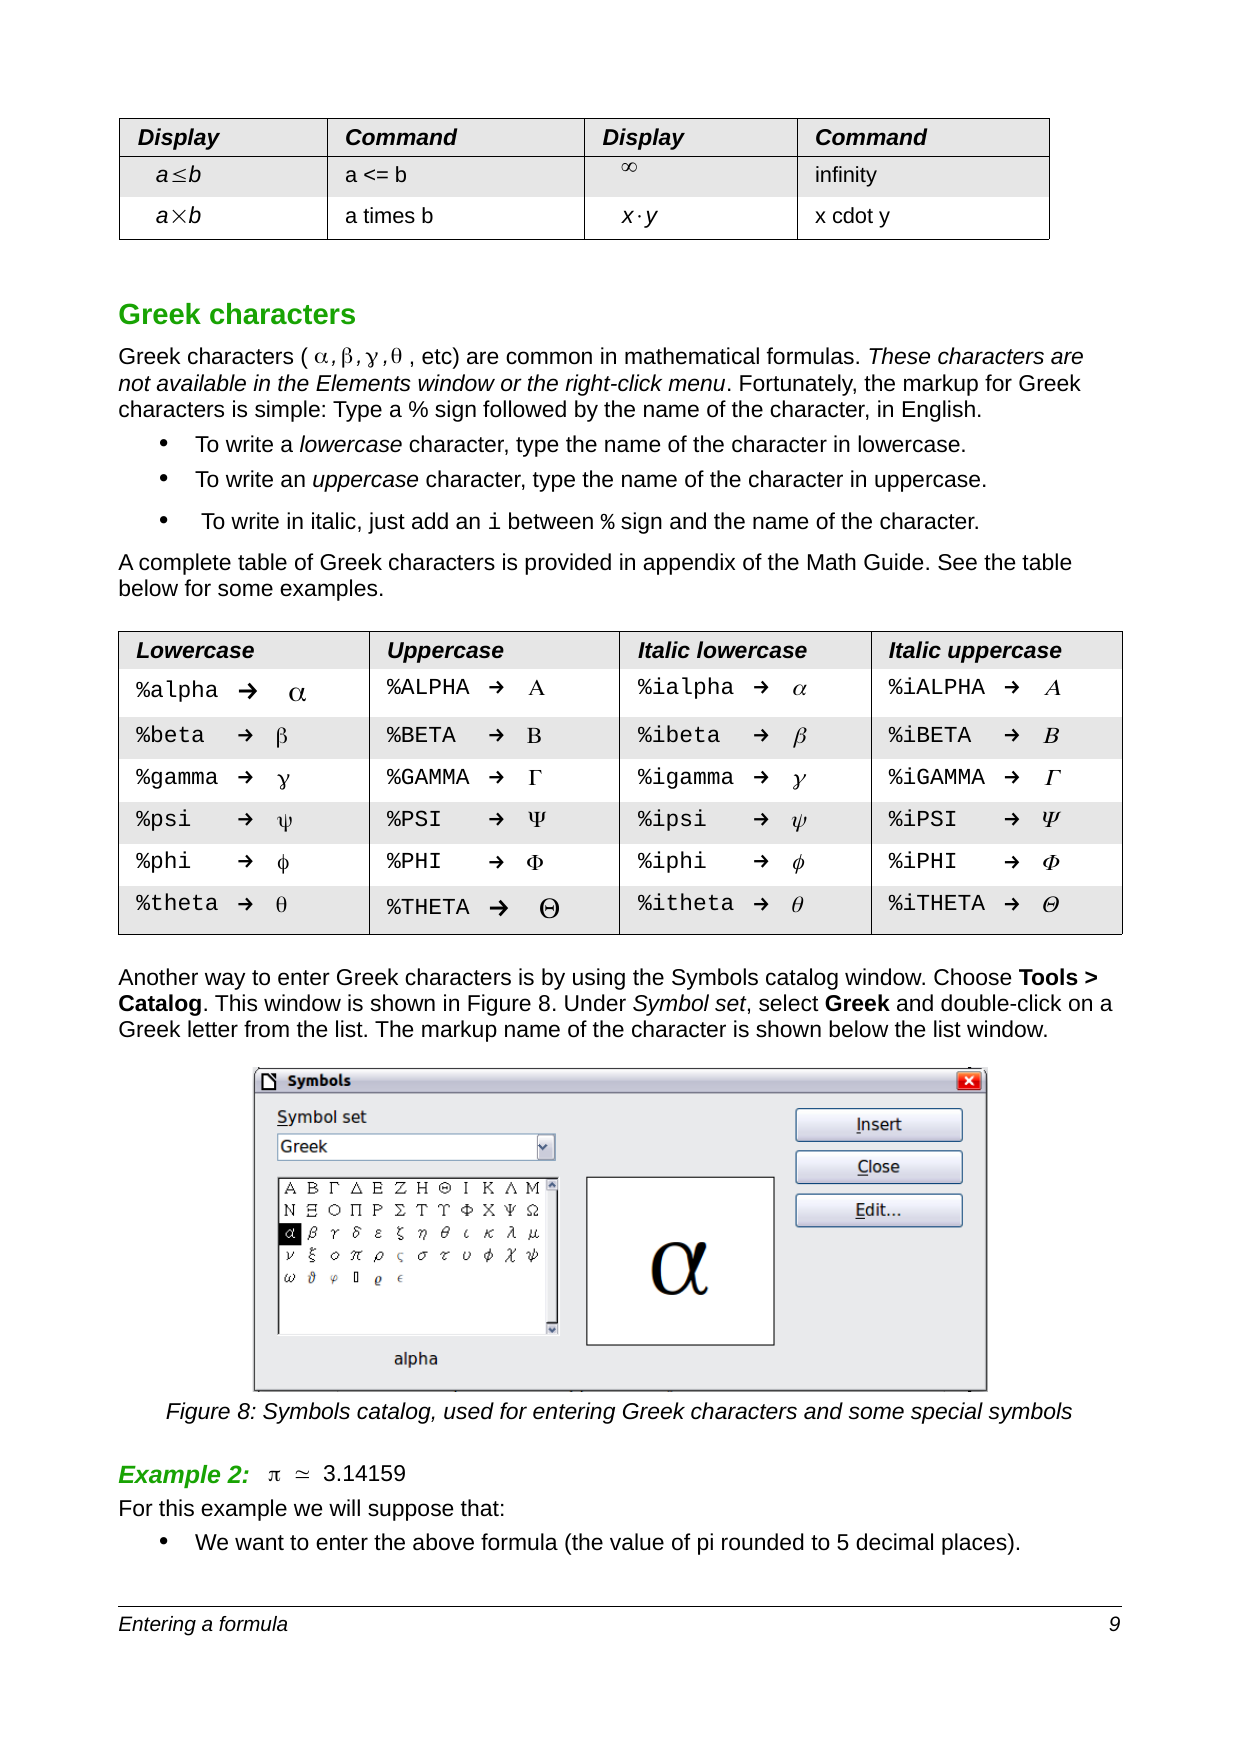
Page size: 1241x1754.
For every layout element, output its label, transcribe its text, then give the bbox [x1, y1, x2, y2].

table_cell %iALPHA [872, 669, 1122, 717]
table_cell %beta [119, 717, 369, 759]
table_cell %ibeta [620, 717, 871, 759]
subtitle Greek characters [118, 297, 1122, 331]
table_cell %phi [119, 844, 369, 886]
table_cell %BETA [370, 717, 619, 759]
table_cell %iTHETA [872, 886, 1122, 934]
table_cell %GAMMA [370, 760, 619, 802]
table_cell %alpha [119, 669, 369, 717]
list We want to enter the above formula (the value of pi rounded to 5 decimal places). [156, 1528, 1122, 1557]
table_header Command [328, 119, 584, 156]
table_cell [120, 157, 327, 197]
table_cell infinity [798, 157, 1049, 197]
table_cell x cdot y [798, 198, 1049, 239]
subtitle Example 2: [118, 1459, 1122, 1488]
table_cell %ALPHA [370, 669, 619, 717]
table_cell %PHI [370, 844, 619, 886]
text Figure 8: Symbols catalog, used for entering Greek characters and some special symbols [144, 1398, 1096, 1424]
table_cell %iphi [620, 844, 871, 886]
table_cell [585, 157, 797, 197]
list To write an uppercase character, type the name of the character in uppercase. [156, 464, 1122, 493]
table_cell %THETA [370, 886, 619, 934]
table_header Italic lowercase [620, 632, 871, 669]
table_cell %PSI [370, 802, 619, 844]
table_header Lowercase [119, 632, 369, 669]
table_cell %iPSI [872, 802, 1122, 844]
table_header Uppercase [370, 632, 619, 669]
table_cell %iGAMMA [872, 760, 1122, 802]
table_cell a times b [328, 198, 584, 239]
table_cell %itheta [620, 886, 871, 934]
text Another way to enter Greek characters is by using the Symbols catalog window. Choose Tools > Catalog. This window is shown in Figure 8. Under Symbol set, select Greek and double-click on a Greek letter from the list. The markup name of the character is shown below the list window. [118, 964, 1122, 1043]
table_cell %ipsi [620, 802, 871, 844]
list To write a lowercase character, type the name of the character in lowercase. [156, 429, 1122, 458]
table_header Display [120, 119, 327, 156]
table_cell %igamma [620, 760, 871, 802]
list Greek characters (, etc) are common in mathematical formulas. These characters are not available in the Elements window or the right-click menu. Fortunately, the markup for Greek characters is simple: Type a % sign followed by the name of the character, in English. [118, 343, 1122, 422]
table_cell a <= b [328, 157, 584, 197]
table_header Italic uppercase [872, 632, 1122, 669]
table_header Command [798, 119, 1049, 156]
list For this example we will suppose that: [118, 1495, 1122, 1521]
table_cell %ialpha [620, 669, 871, 717]
list To write in italic, just add an i between % sign and the name of the character. [156, 506, 1122, 536]
table_cell [120, 198, 327, 239]
table_cell [585, 198, 797, 239]
table_cell %iPHI [872, 844, 1122, 886]
table_cell %theta [119, 886, 369, 934]
table_cell %psi [119, 802, 369, 844]
table_cell %gamma [119, 760, 369, 802]
table_header Display [585, 119, 797, 156]
picture [252, 1067, 988, 1392]
table_cell %iBETA [872, 717, 1122, 759]
text A complete table of Greek characters is provided in appendix of the Math Guide. See the table below for some examples. [118, 548, 1122, 601]
